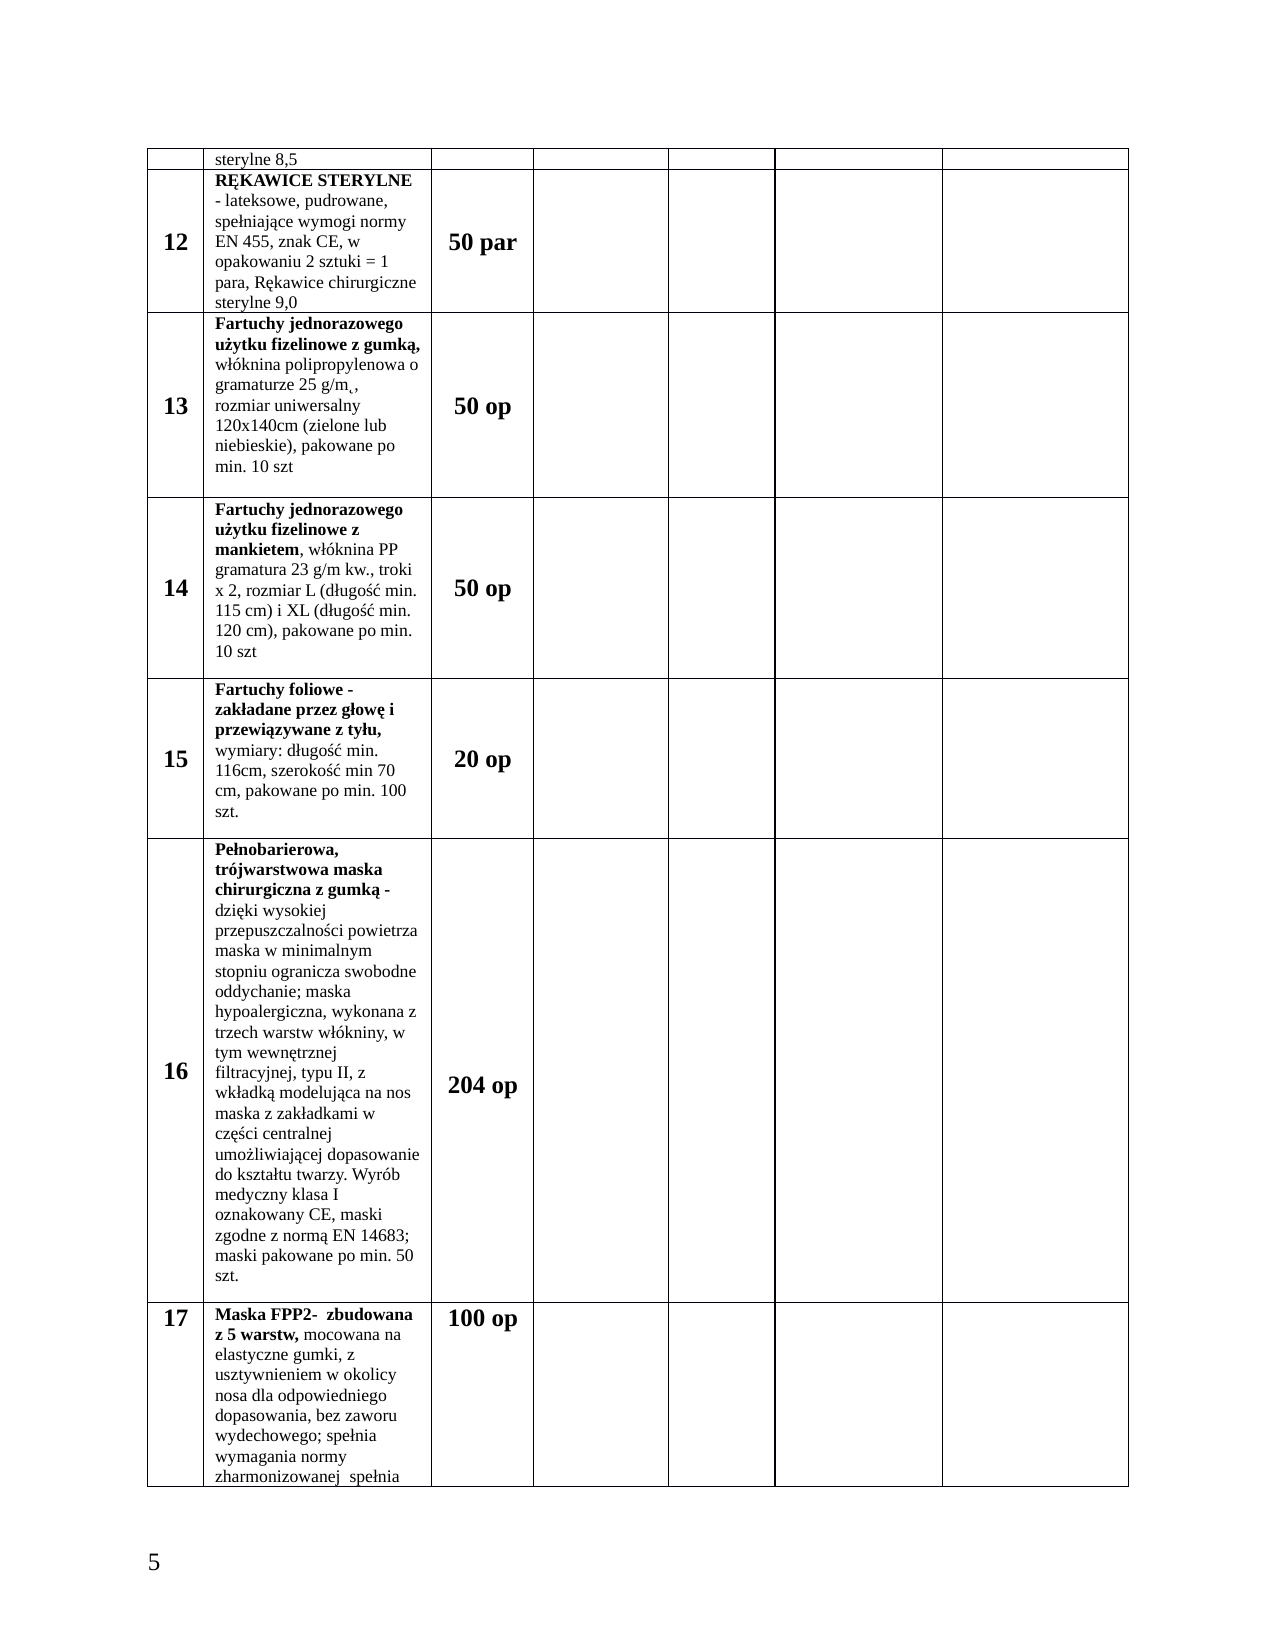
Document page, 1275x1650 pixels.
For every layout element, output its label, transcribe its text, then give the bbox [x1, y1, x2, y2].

table_cell [943, 498, 1128, 678]
table_cell 50 par [432, 170, 533, 312]
table_cell Fartuchy foliowe - zakładane przez głowę i przewiązywane z tyłu, wymiary: długość min. 116cm, szerokość min 70 cm, pakowane po min. 100 szt. [204, 679, 431, 838]
table_cell Fartuchy jednorazowego użytku fizelinowe z mankietem, włóknina PP gramatura 23 g/m kw., troki x 2, rozmiar L (długość min. 115 cm) i XL (długość min. 120 cm), pakowane po min. 10 szt [204, 498, 431, 678]
table_cell 50 op [432, 313, 533, 497]
table_cell [534, 313, 668, 497]
table_cell 16 [148, 839, 203, 1302]
table_cell 17 [148, 1303, 203, 1486]
table_cell [534, 498, 668, 678]
table_cell [776, 498, 942, 678]
table_cell [943, 170, 1128, 312]
table_cell [148, 149, 203, 169]
table_cell [669, 149, 774, 169]
table_cell [776, 313, 942, 497]
table_cell [776, 839, 942, 1302]
table_cell [534, 149, 668, 169]
table_cell Pełnobarierowa, trójwarstwowa maska chirurgiczna z gumką - dzięki wysokiej przepuszczalności powietrza maska w minimalnym stopniu ogranicza swobodne oddychanie; maska hypoalergiczna, wykonana z trzech warstw włókniny, w tym wewnętrznej filtracyjnej, typu II, z wkładką modelująca na nos maska z zakładkami w części centralnej umożliwiającej dopasowanie do kształtu twarzy. Wyrób medyczny klasa I oznakowany CE, maski zgodne z normą EN 14683; maski pakowane po min. 50 szt. [204, 839, 431, 1302]
table_cell Fartuchy jednorazowego użytku fizelinowe z gumką, włóknina polipropylenowa o gramaturze 25 g/m˛, rozmiar uniwersalny 120x140cm (zielone lub niebieskie), pakowane po min. 10 szt [204, 313, 431, 497]
table_cell [943, 149, 1128, 169]
table_cell [534, 170, 668, 312]
table_cell [776, 679, 942, 838]
table_cell [669, 498, 774, 678]
table_cell [534, 839, 668, 1302]
table_cell [669, 679, 774, 838]
table_cell 20 op [432, 679, 533, 838]
table_cell [534, 1303, 668, 1486]
table_cell [943, 839, 1128, 1302]
table_cell RĘKAWICE STERYLNE - lateksowe, pudrowane, spełniające wymogi normy EN 455, znak CE, w opakowaniu 2 sztuki = 1 para, Rękawice chirurgiczne sterylne 9,0 [204, 170, 431, 312]
table_cell 204 op [432, 839, 533, 1302]
table_cell Maska FPP2- zbudowana z 5 warstw, mocowana na elastyczne gumki, z usztywnieniem w okolicy nosa dla odpowiedniego dopasowania, bez zaworu wydechowego; spełnia wymagania normy zharmonizowanej spełnia [204, 1303, 431, 1486]
table_cell 14 [148, 498, 203, 678]
table_cell 12 [148, 170, 203, 312]
table_cell [776, 1303, 942, 1486]
table_cell [669, 839, 774, 1302]
table_cell 13 [148, 313, 203, 497]
table_cell [432, 149, 533, 169]
table_cell [776, 149, 942, 169]
table_cell 100 op [432, 1303, 533, 1486]
table_cell [776, 170, 942, 312]
table_cell 15 [148, 679, 203, 838]
table_cell [943, 313, 1128, 497]
table_cell [943, 1303, 1128, 1486]
table_cell [669, 170, 774, 312]
table_cell [943, 679, 1128, 838]
table_cell [669, 1303, 774, 1486]
table_cell [534, 679, 668, 838]
table_cell sterylne 8,5 [204, 149, 431, 169]
table_cell 50 op [432, 498, 533, 678]
table_cell [669, 313, 774, 497]
